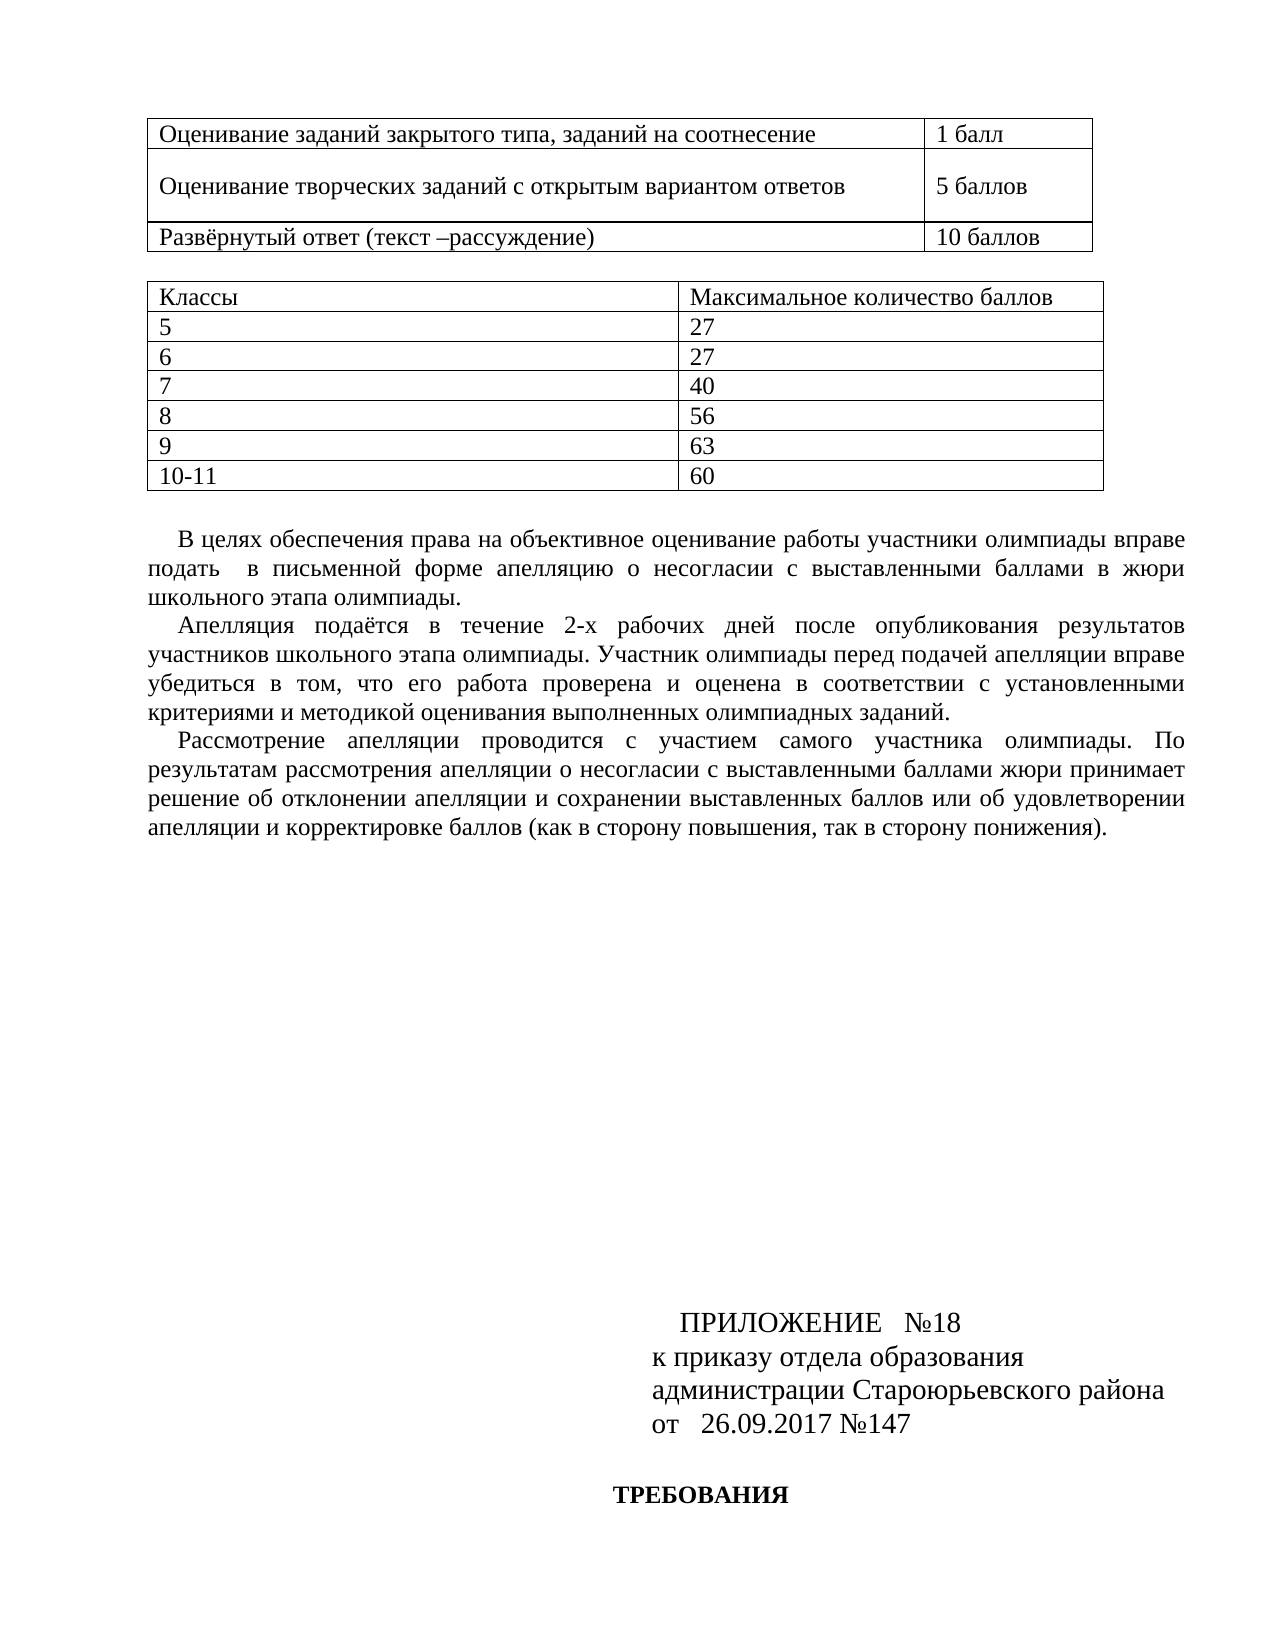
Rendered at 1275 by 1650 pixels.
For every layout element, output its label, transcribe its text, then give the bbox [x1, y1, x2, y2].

text ТРЕБОВАНИЯ [148, 1481, 1186, 1509]
table_header Оценивание заданий закрытого типа, заданий на соотнесение [148, 119, 924, 148]
table_header 1 балл [925, 119, 1092, 148]
table_cell 6 [148, 342, 678, 370]
table_cell Оценивание творческих заданий с открытым вариантом ответов [148, 149, 924, 221]
table_cell 60 [679, 461, 1103, 489]
text Апелляция подаётся в течение 2-х рабочих дней после опубликования результатов участников школьного этапа олимпиады. Участник олимпиады перед подачей апелляции вправе убедиться в том, что его работа проверена и оценена в соответствии с установленными критериями и методикой оценивания выполненных олимпиадных заданий. [148, 610, 1186, 725]
text Рассмотрение апелляции проводится с участием самого участника олимпиады. По результатам рассмотрения апелляции о несогласии с выставленными баллами жюри принимает решение об отклонении апелляции и сохранении выставленных баллов или об удовлетворении апелляции и корректировке баллов (как в сторону повышения, так в сторону понижения). [148, 725, 1186, 840]
table_cell 5 [148, 312, 678, 341]
table_cell 56 [679, 401, 1103, 430]
text ПРИЛОЖЕНИЕ №18 [229, 1305, 1186, 1339]
text от 26.09.2017 №147 [148, 1406, 1186, 1439]
table_cell Развёрнутый ответ (текст –рассуждение) [148, 223, 924, 251]
table_cell 27 [679, 342, 1103, 370]
table_cell 63 [679, 431, 1103, 460]
table_cell 5 баллов [925, 149, 1092, 221]
text администрации Староюрьевского района [229, 1372, 1186, 1406]
table_cell 10 баллов [925, 223, 1092, 251]
text к приказу отдела образования [229, 1339, 1186, 1372]
table_cell 8 [148, 401, 678, 430]
table_cell 9 [148, 431, 678, 460]
table_cell 27 [679, 312, 1103, 341]
table_cell 40 [679, 371, 1103, 400]
table_header Максимальное количество баллов [679, 282, 1103, 311]
table_header Классы [148, 282, 678, 311]
table_cell 10-11 [148, 461, 678, 489]
table_cell 7 [148, 371, 678, 400]
text В целях обеспечения права на объективное оценивание работы участники олимпиады вправе подать в письменной форме апелляцию о несогласии с выставленными баллами в жюри школьного этапа олимпиады. [148, 524, 1186, 610]
